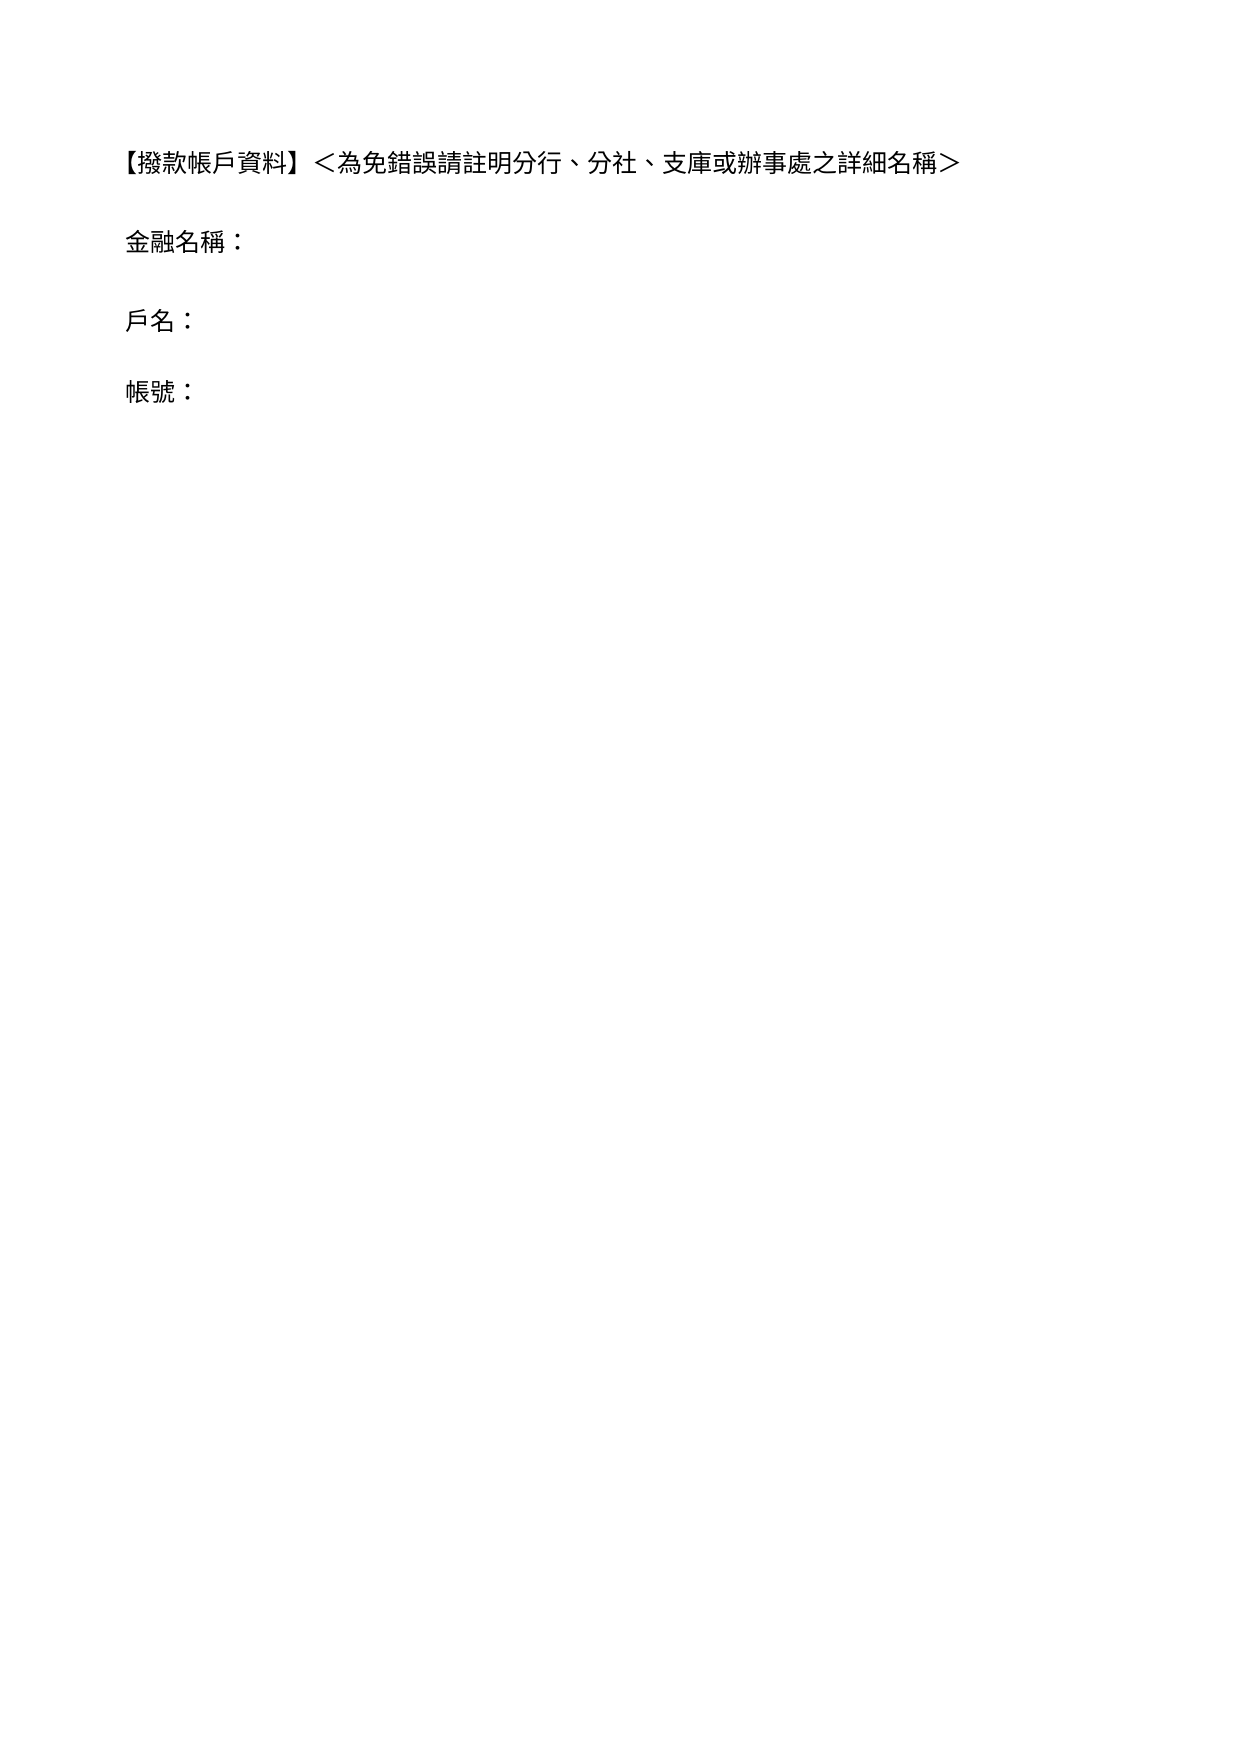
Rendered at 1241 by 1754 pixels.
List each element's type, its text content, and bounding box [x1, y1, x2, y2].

text 帳號： [112, 349, 1128, 411]
text 金融名稱： [112, 199, 1128, 261]
text 【撥款帳戶資料】＜為免錯誤請註明分行、分社、支庫或辦事處之詳細名稱＞ [112, 119, 1128, 182]
text 戶名： [112, 278, 1128, 340]
